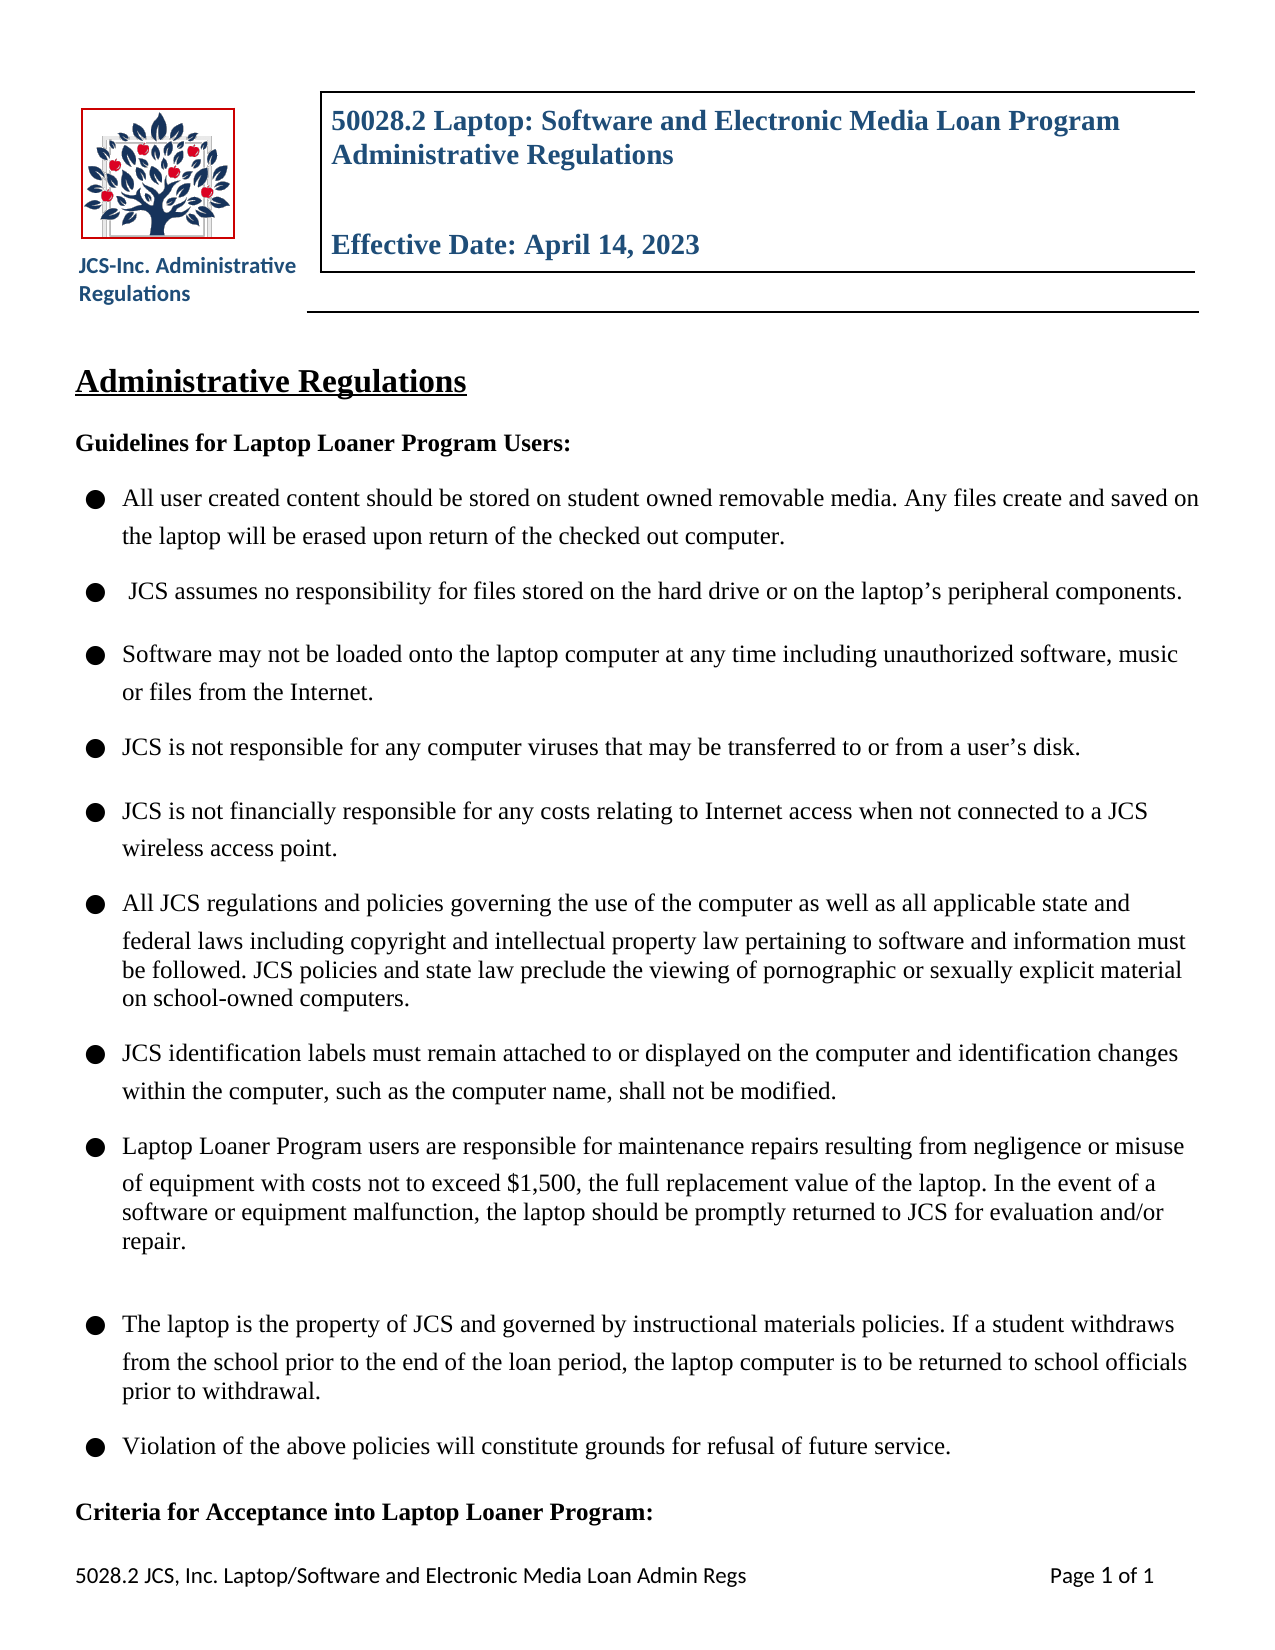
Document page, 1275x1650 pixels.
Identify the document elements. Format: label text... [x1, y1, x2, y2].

list All user created content should be stored on student owned removable media. Any files create and saved on the laptop will be erased upon return of the checked out computer. [84, 470, 1200, 550]
list Software may not be loaded onto the laptop computer at any time including unauthorized software, music or files from the Internet. [84, 626, 1200, 706]
list JCS is not responsible for any computer viruses that may be transferred to or from a user’s disk. [84, 718, 1200, 770]
text Guidelines for Laptop Loaner Program Users: [75, 428, 1200, 457]
list Laptop Loaner Program users are responsible for maintenance repairs resulting from negligence or misuse of equipment with costs not to exceed $1,500, the full replacement value of the laptop. In the event of a software or equipment malfunction, the laptop should be promptly returned to JCS for evaluation and/or repair. [84, 1117, 1200, 1283]
list Violation of the above policies will constitute grounds for refusal of future service. [84, 1417, 1200, 1468]
list JCS assumes no responsibility for files stored on the hard drive or on the laptop’s peripheral components. [84, 562, 1200, 613]
list JCS identification labels must remain attached to or displayed on the computer and identification changes within the computer, such as the computer name, shall not be modified. [84, 1025, 1200, 1105]
picture [83, 110, 233, 237]
list JCS is not financially responsible for any costs relating to Internet access when not connected to a JCS wireless access point. [84, 782, 1200, 862]
list The laptop is the property of JCS and governed by instructional materials policies. If a student withdraws from the school prior to the end of the loan period, the laptop computer is to be returned to school officials prior to withdrawal. [84, 1296, 1200, 1405]
list All JCS regulations and policies governing the use of the computer as well as all applicable state and federal laws including copyright and intellectual property law pertaining to software and information must be followed. JCS policies and state law preclude the viewing of pornographic or sexually explicit material on school-owned computers. [84, 875, 1200, 1012]
text Criteria for Acceptance into Laptop Loaner Program: [75, 1497, 1200, 1526]
text Administrative Regulations [75, 361, 1200, 400]
